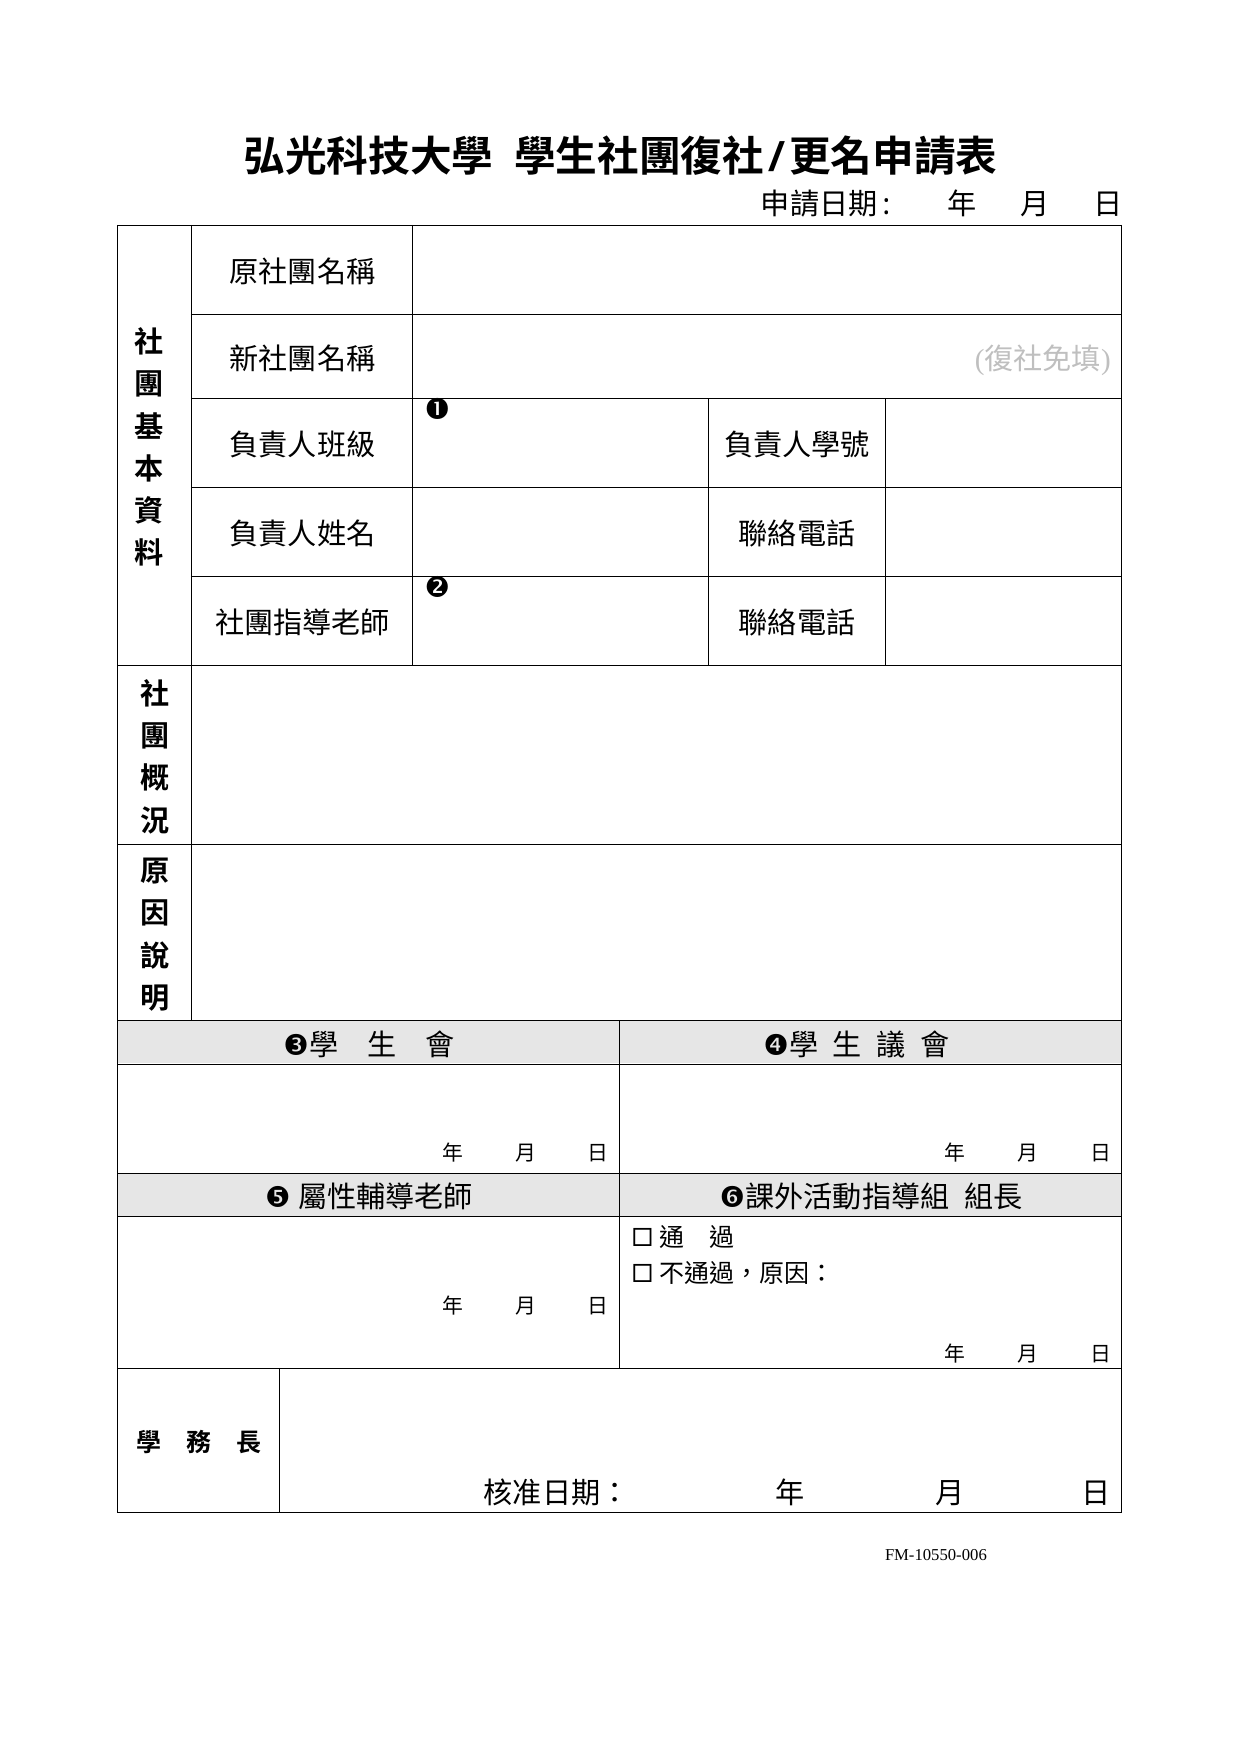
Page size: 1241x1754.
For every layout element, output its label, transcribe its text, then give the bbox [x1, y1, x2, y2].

table_cell (復社免填) [413, 315, 1121, 398]
table_cell 課外活動指導組 組長 [620, 1174, 1121, 1216]
table_cell [192, 845, 1121, 1020]
table_cell 年 月 日 [118, 1217, 619, 1368]
table_header 原社團名稱 [192, 226, 412, 314]
table_cell  屬性輔導老師 [118, 1174, 619, 1216]
table_cell 聯絡電話 [709, 577, 885, 665]
text FM-10550-006 [118, 1513, 1122, 1575]
table_cell [886, 488, 1121, 576]
table_cell [886, 399, 1121, 487]
table_cell 原 因 說 明 [118, 845, 191, 1020]
table_cell  [413, 577, 708, 665]
table_cell  [413, 399, 708, 487]
table_cell 年 月 日 [620, 1065, 1121, 1173]
table_cell [192, 666, 1121, 843]
table_cell 學 生 議 會 [620, 1021, 1121, 1063]
table_cell 新社團名稱 [192, 315, 412, 398]
table_cell 核准日期： 年 月 日 [280, 1369, 1121, 1512]
table_cell 負責人姓名 [192, 488, 412, 576]
table_cell 學 生 會 [118, 1021, 619, 1063]
table_cell 社 團 概 況 [118, 666, 191, 843]
text 申請日期: 年 月 日 [118, 175, 1122, 225]
table_header [413, 226, 1121, 314]
table_cell 聯絡電話 [709, 488, 885, 576]
table_cell 負責人班級 [192, 399, 412, 487]
table_cell 年 月 日 [118, 1065, 619, 1173]
table_header 社 團 基 本 資 料 [118, 226, 191, 665]
table_cell 社團指導老師 [192, 577, 412, 665]
table_cell [413, 488, 708, 576]
table_cell 負責人學號 [709, 399, 885, 487]
table_cell [886, 577, 1121, 665]
table_cell  通 過  不通過，原因： 年 月 日 [620, 1217, 1121, 1368]
table_cell 學 務 長 [118, 1369, 279, 1512]
text 弘光科技大學 學生社團復社/更名申請表 [118, 112, 1122, 175]
